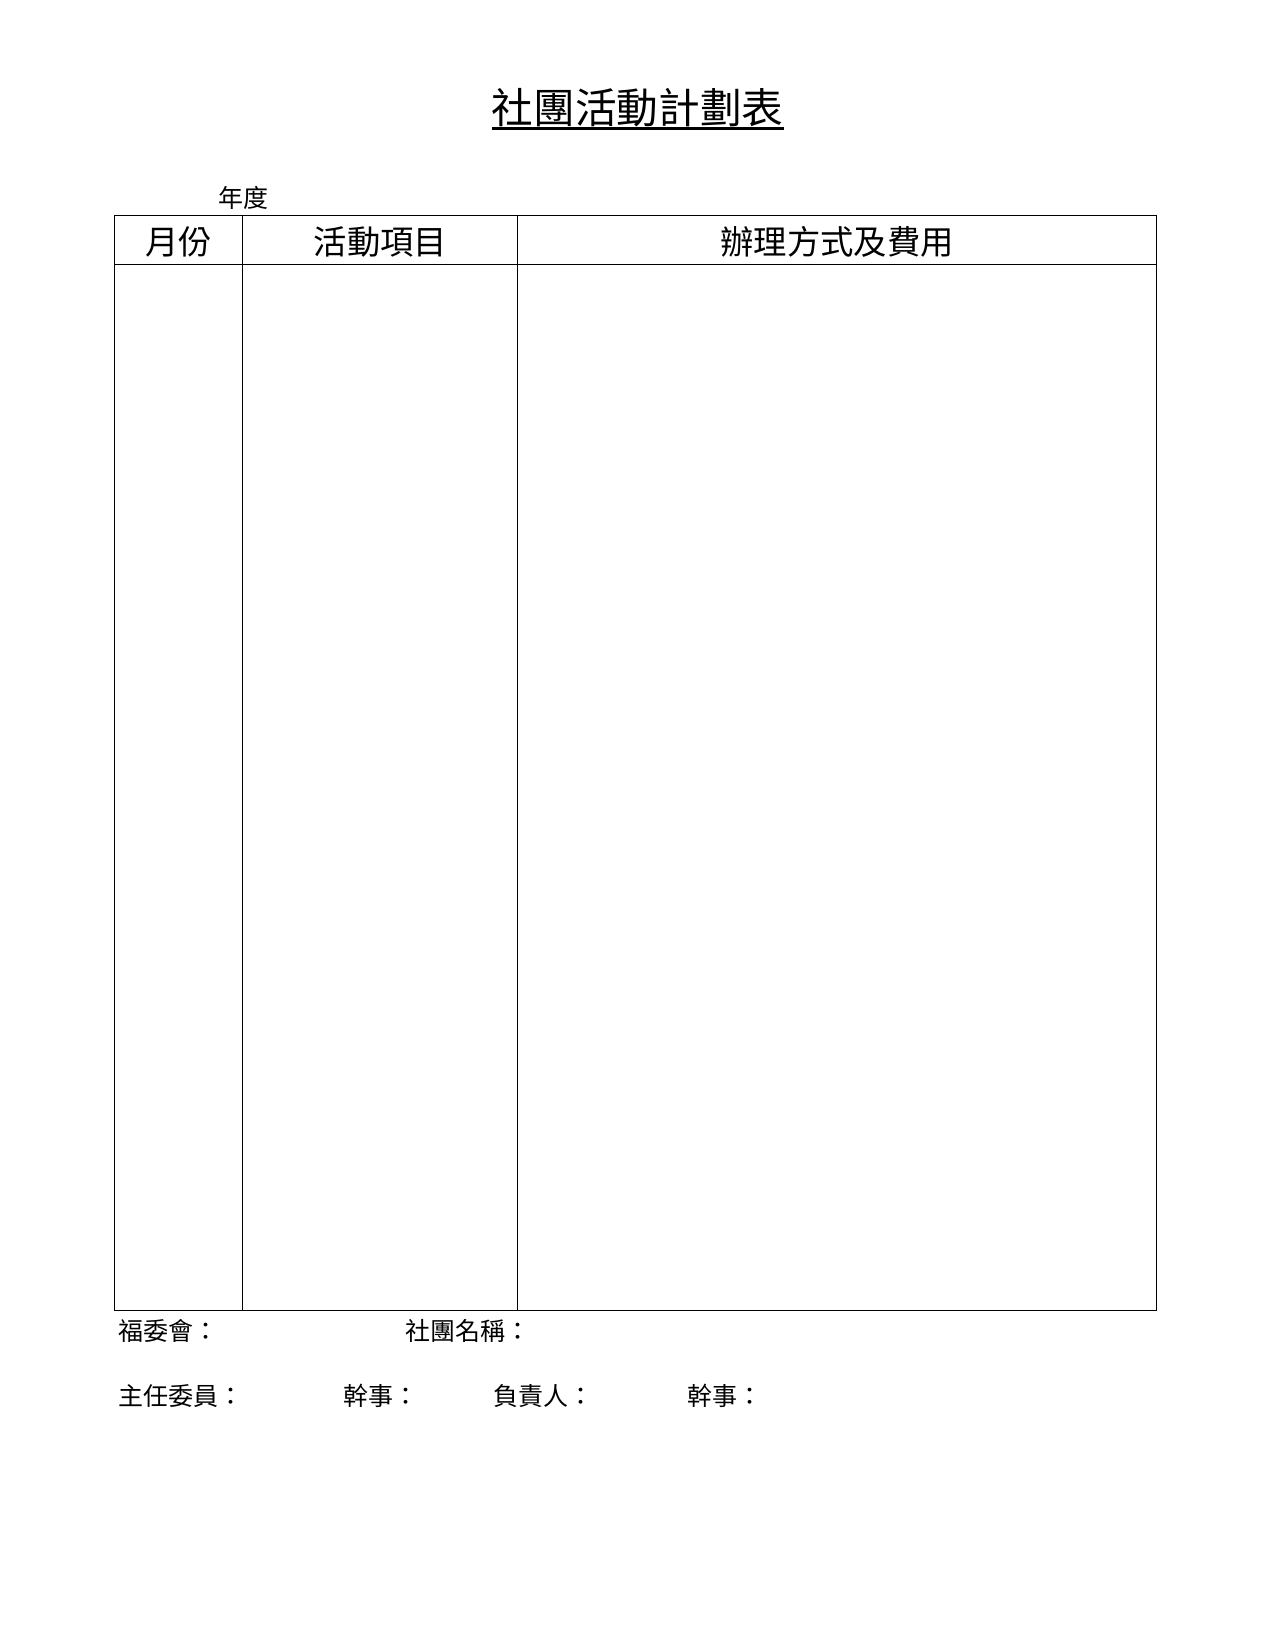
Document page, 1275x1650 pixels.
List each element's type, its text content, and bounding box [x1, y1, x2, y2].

table_cell [115, 265, 242, 1310]
text 主任委員： 幹事： 負責人： 幹事： [118, 1376, 1157, 1412]
table_cell [518, 265, 1156, 1310]
table_header 活動項目 [243, 216, 517, 264]
table_header 月份 [115, 216, 242, 264]
table_header 辦理方式及費用 [518, 216, 1156, 264]
text 福委會： 社團名稱： [118, 1311, 1157, 1347]
text 年度 [118, 179, 1157, 215]
table_cell [243, 265, 517, 1310]
